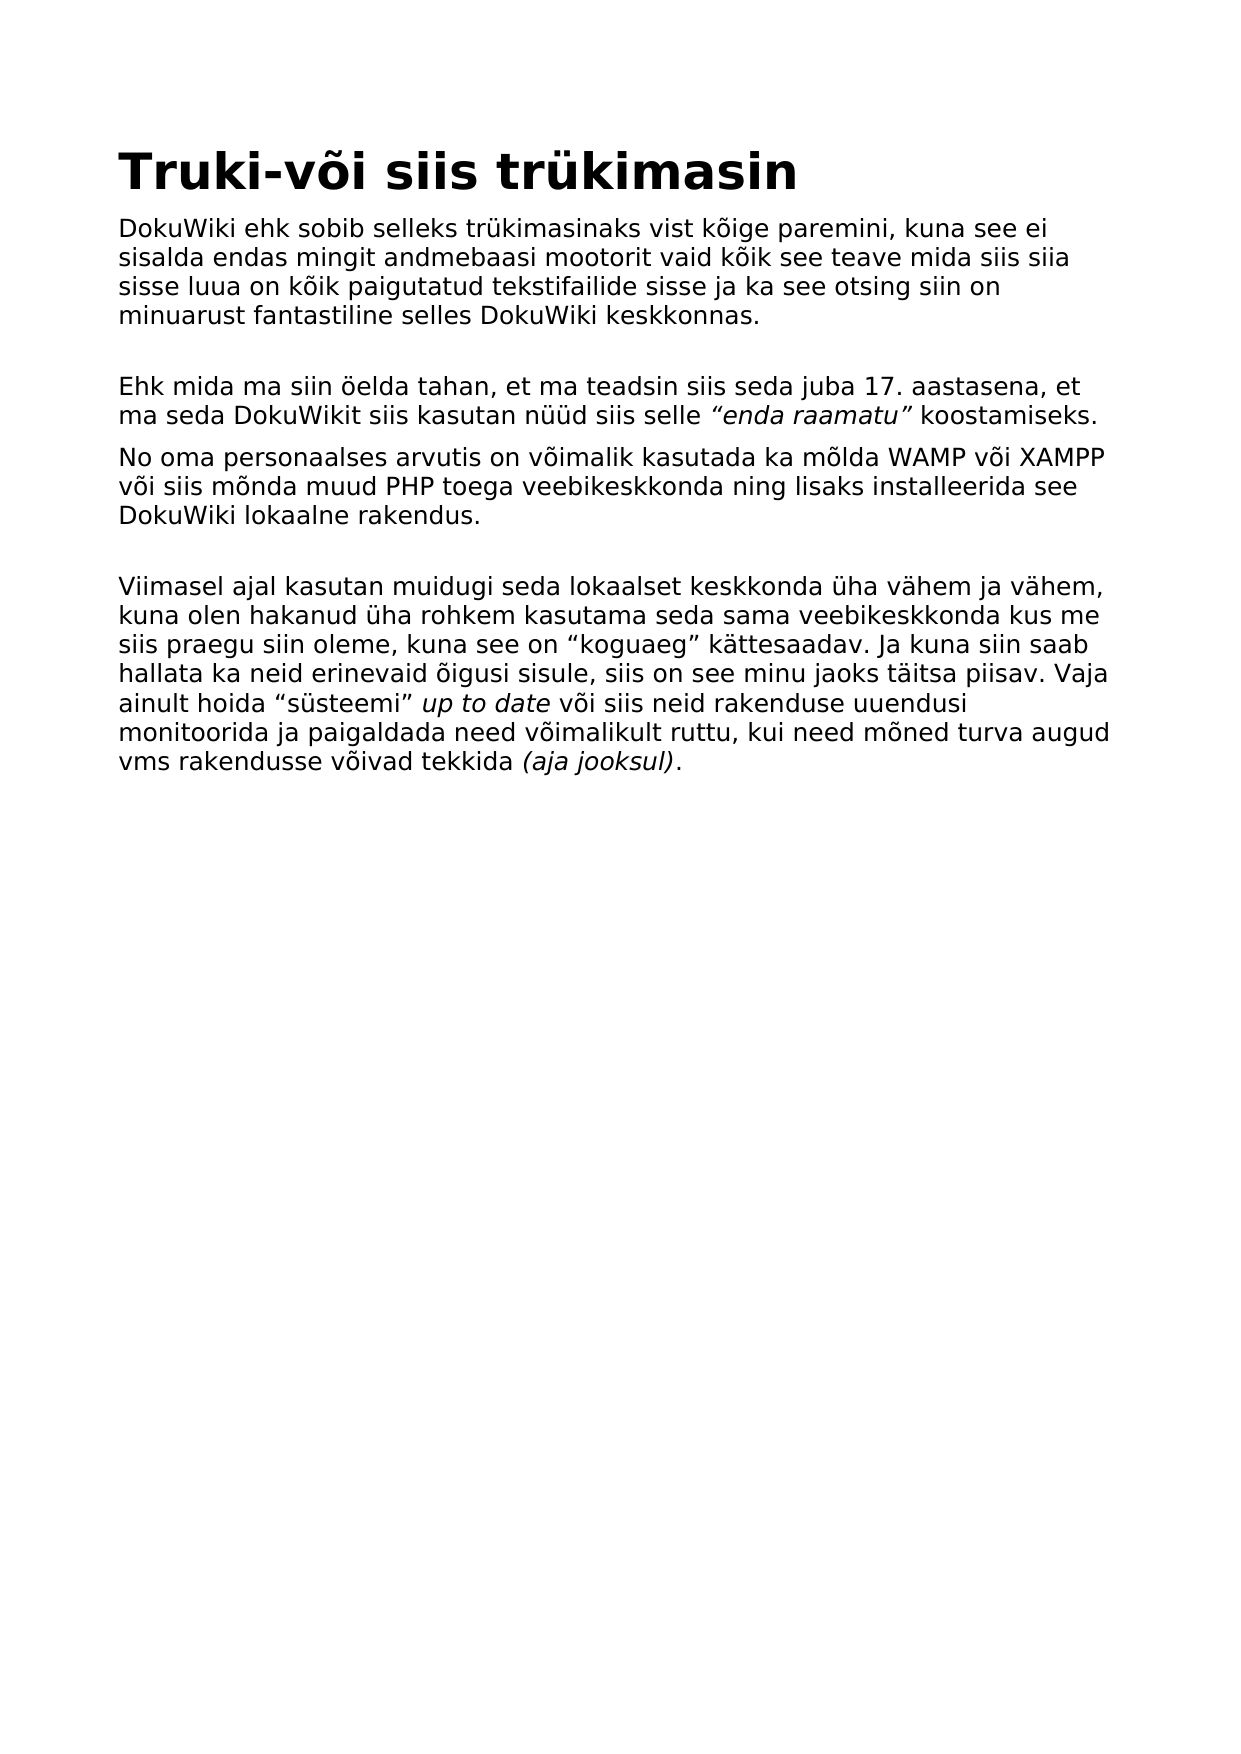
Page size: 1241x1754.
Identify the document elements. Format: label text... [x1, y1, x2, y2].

text Ehk mida ma siin öelda tahan, et ma teadsin siis seda juba 17. aastasena, et ma seda DokuWikit siis kasutan nüüd siis selle “enda raamatu” koostamiseks. [118, 372, 1122, 431]
text DokuWiki ehk sobib selleks trükimasinaks vist kõige paremini, kuna see ei sisalda endas mingit andmebaasi mootorit vaid kõik see teave mida siis siia sisse luua on kõik paigutatud tekstifailide sisse ja ka see otsing siin on minuarust fantastiline selles DokuWiki keskkonnas. [118, 214, 1122, 360]
text Viimasel ajal kasutan muidugi seda lokaalset keskkonda üha vähem ja vähem, kuna olen hakanud üha rohkem kasutama seda sama veebikeskkonda kus me siis praegu siin oleme, kuna see on “koguaeg” kättesaadav. Ja kuna siin saab hallata ka neid erinevaid õigusi sisule, siis on see minu jaoks täitsa piisav. Vaja ainult hoida “süsteemi” up to date või siis neid rakenduse uuendusi monitoorida ja paigaldada need võimalikult ruttu, kui need mõned turva augud vms rakendusse võivad tekkida (aja jooksul). [118, 572, 1122, 776]
subtitle Truki-või siis trükimasin [118, 143, 1122, 201]
text No oma personaalses arvutis on võimalik kasutada ka mõlda WAMP või XAMPP või siis mõnda muud PHP toega veebikeskkonda ning lisaks installeerida see DokuWiki lokaalne rakendus. [118, 443, 1122, 560]
